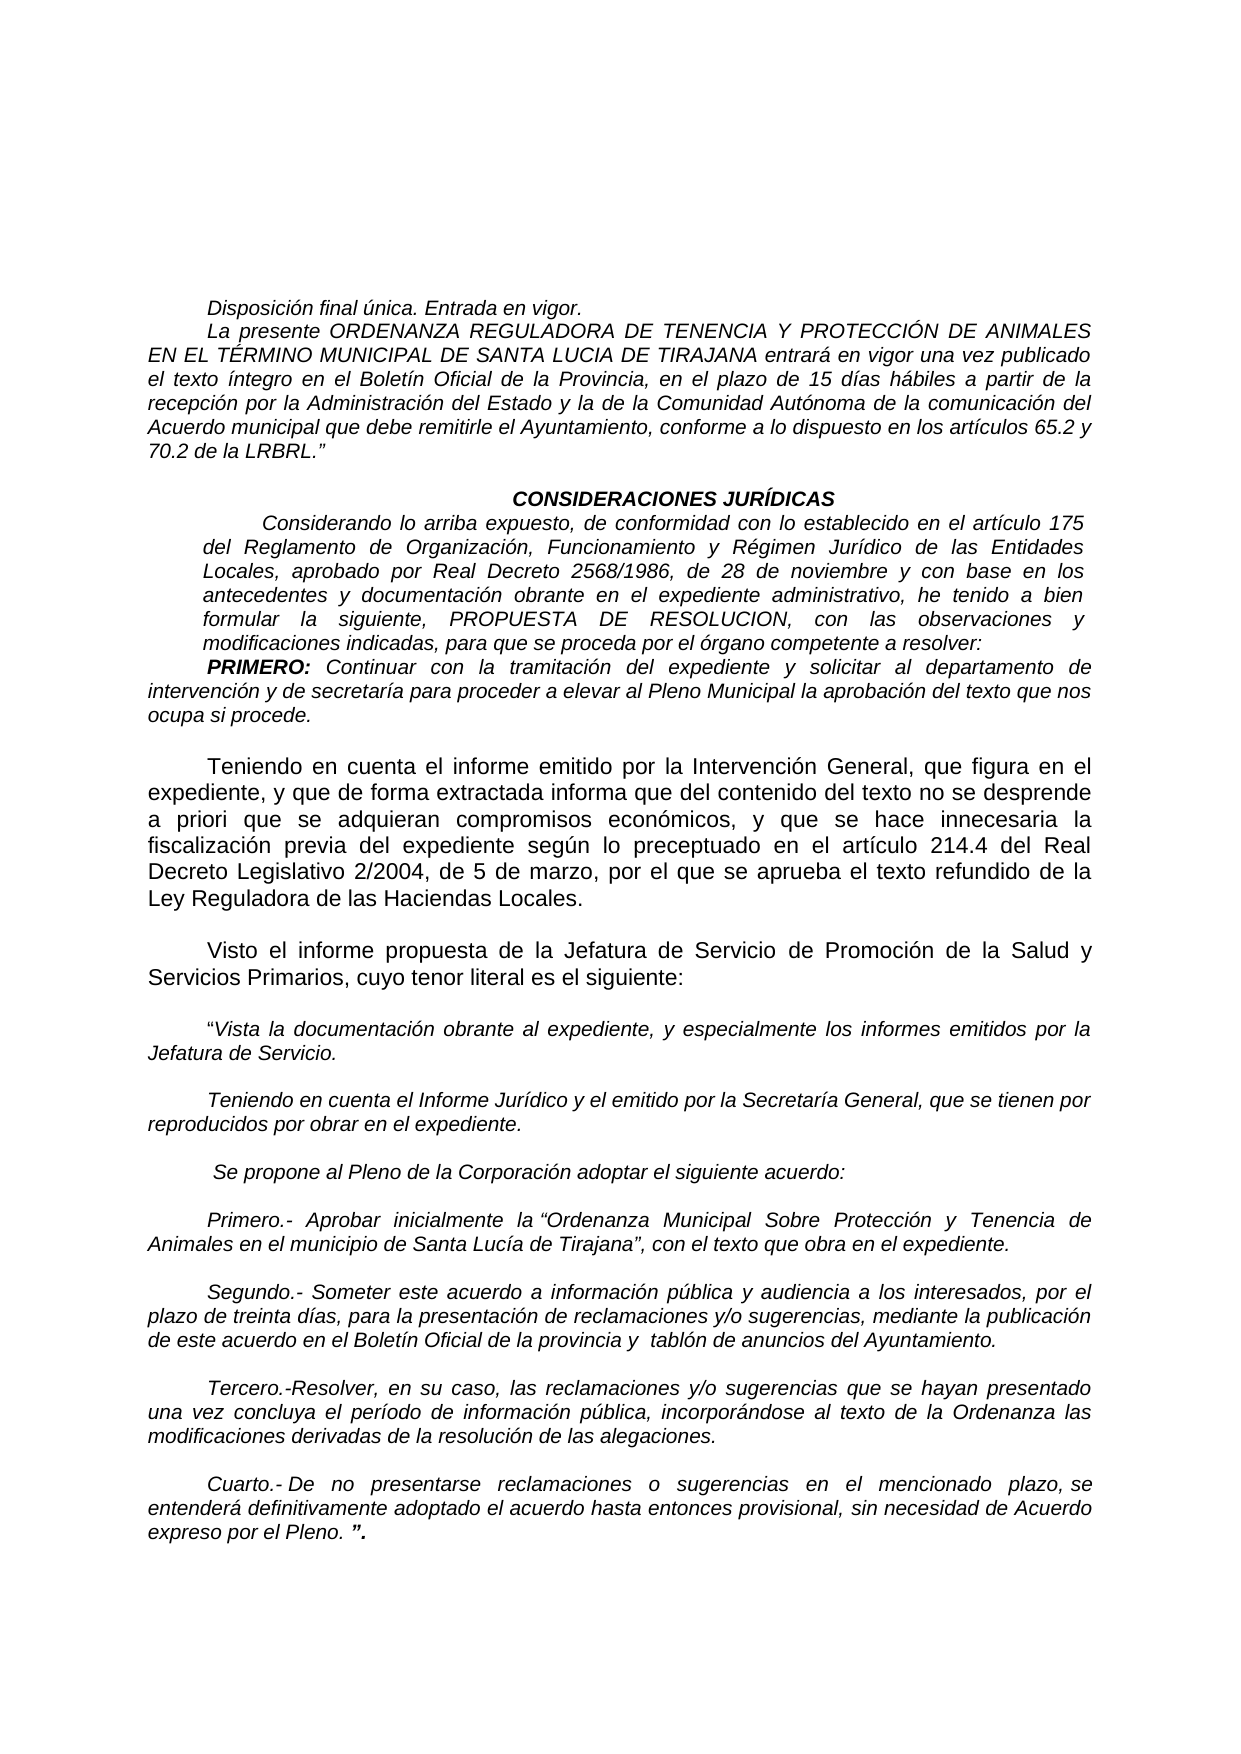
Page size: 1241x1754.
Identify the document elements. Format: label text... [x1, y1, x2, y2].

text Tercero.-Resolver, en su caso, las reclamaciones y/o sugerencias que se hayan presentado una vez concluya el período de información pública, incorporándose al texto de la Ordenanza las modificaciones derivadas de la resolución de las alegaciones. [148, 1376, 1092, 1448]
text Teniendo en cuenta el informe emitido por la Intervención General, que figura en el expediente, y que de forma extractada informa que del contenido del texto no se desprende a priori que se adquieran compromisos económicos, y que se hace innecesaria la fiscalización previa del expediente según lo preceptuado en el artículo 214.4 del Real Decreto Legislativo 2/2004, de 5 de marzo, por el que se aprueba el texto refundido de la Ley Reguladora de las Haciendas Locales. [148, 753, 1092, 911]
text Teniendo en cuenta el Informe Jurídico y el emitido por la Secretaría General, que se tienen por reproducidos por obrar en el expediente. [148, 1088, 1092, 1136]
text “Vista la documentación obrante al expediente, y especialmente los informes emitidos por la Jefatura de Servicio. [148, 1016, 1092, 1064]
text Segundo.- Someter este acuerdo a información pública y audiencia a los interesados, por el plazo de treinta días, para la presentación de reclamaciones y/o sugerencias, mediante la publicación de este acuerdo en el Boletín Oficial de la provincia y tablón de anuncios del Ayuntamiento. [148, 1280, 1092, 1352]
text Cuarto.- De no presentarse reclamaciones o sugerencias en el mencionado plazo, se entenderá definitivamente adoptado el acuerdo hasta entonces provisional, sin necesidad de Acuerdo expreso por el Pleno. ”. [148, 1472, 1092, 1543]
text PRIMERO: Continuar con la tramitación del expediente y solicitar al departamento de intervención y de secretaría para proceder a elevar al Pleno Municipal la aprobación del texto que nos ocupa si procede. [148, 655, 1092, 727]
text Primero.- Aprobar inicialmente la “Ordenanza Municipal Sobre Protección y Tenencia de Animales en el municipio de Santa Lucía de Tirajana”, con el texto que obra en el expediente. [148, 1208, 1092, 1256]
text CONSIDERACIONES JURÍDICAS [203, 487, 1085, 511]
text Visto el informe propuesta de la Jefatura de Servicio de Promoción de la Salud y Servicios Primarios, cuyo tenor literal es el siguiente: [148, 937, 1092, 990]
text Considerando lo arriba expuesto, de conformidad con lo establecido en el artículo 175 del Reglamento de Organización, Funcionamiento y Régimen Jurídico de las Entidades Locales, aprobado por Real Decreto 2568/1986, de 28 de noviembre y con base en los antecedentes y documentación obrante en el expediente administrativo, he tenido a bien formular la siguiente, PROPUESTA DE RESOLUCION, con las observaciones y modificaciones indicadas, para que se proceda por el órgano competente a resolver: [203, 511, 1085, 655]
text Disposición final única. Entrada en vigor. [148, 295, 1092, 319]
text La presente ORDENANZA REGULADORA DE TENENCIA Y PROTECCIÓN DE ANIMALES EN EL TÉRMINO MUNICIPAL DE SANTA LUCIA DE TIRAJANA entrará en vigor una vez publicado el texto íntegro en el Boletín Oficial de la Provincia, en el plazo de 15 días hábiles a partir de la recepción por la Administración del Estado y la de la Comunidad Autónoma de la comunicación del Acuerdo municipal que debe remitirle el Ayuntamiento, conforme a lo dispuesto en los artículos 65.2 y 70.2 de la LRBRL.” [148, 319, 1092, 463]
text Se propone al Pleno de la Corporación adoptar el siguiente acuerdo: [148, 1160, 1092, 1184]
